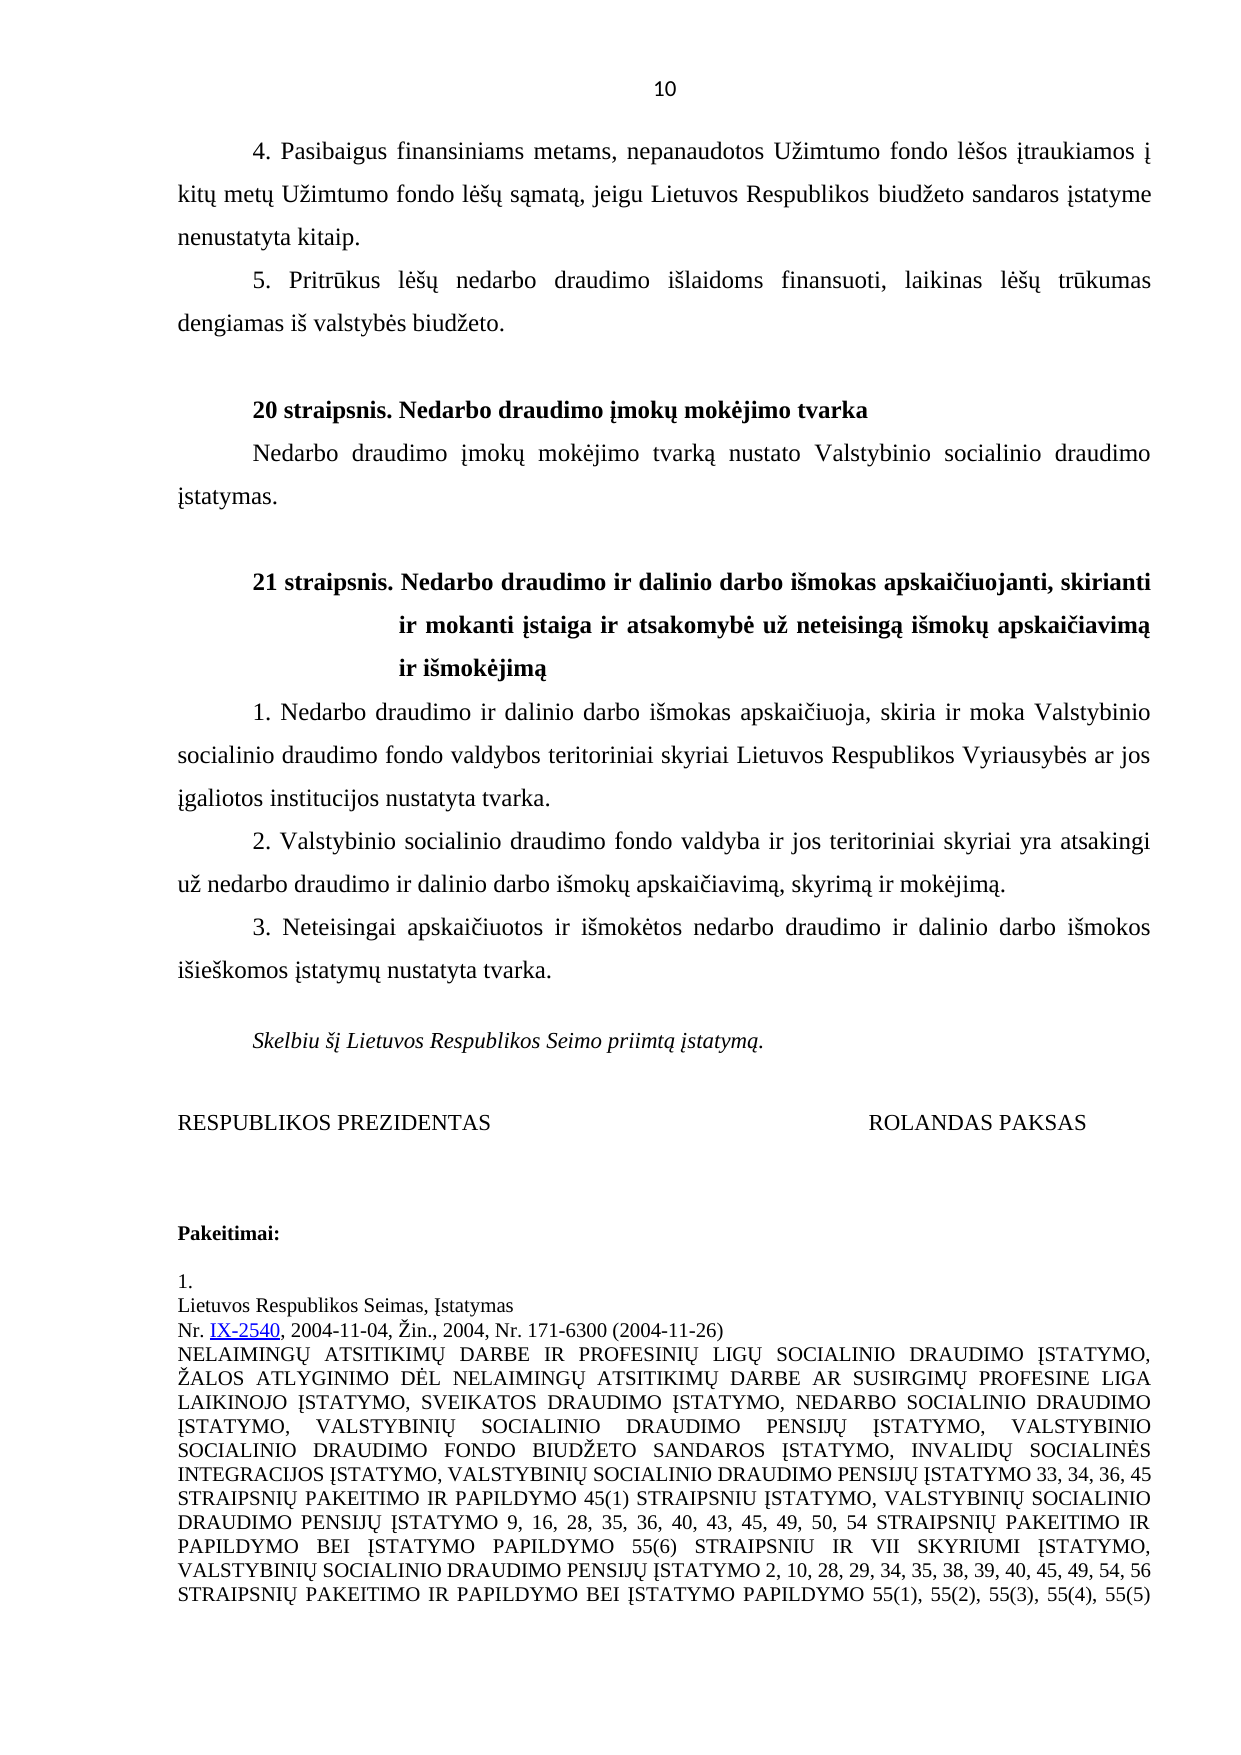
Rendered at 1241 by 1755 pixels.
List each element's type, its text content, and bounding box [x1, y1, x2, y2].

text 21 straipsnis. Nedarbo draudimo ir dalinio darbo išmokas apskaičiuojanti, skirianti ir mokanti įstaiga ir atsakomybė už neteisingą išmokų apskaičiavimą ir išmokėjimą [252, 567, 1152, 682]
text 4. Pasibaigus finansiniams metams, nepanaudotos Užimtumo fondo lėšos įtraukiamos į kitų metų Užimtumo fondo lėšų sąmatą, jeigu Lietuvos Respublikos biudžeto sandaros įstatyme nenustatyta kitaip. [177, 136, 1152, 251]
text 2. Valstybinio socialinio draudimo fondo valdyba ir jos teritoriniai skyriai yra atsakingi už nedarbo draudimo ir dalinio darbo išmokų apskaičiavimą, skyrimą ir mokėjimą. [177, 826, 1152, 898]
text RESPUBLIKOS PREZIDENTAS ROLANDAS PAKSAS [177, 1109, 1152, 1135]
text Nr. IX-2540, 2004-11-04, Žin., 2004, Nr. 171-6300 (2004-11-26) [177, 1317, 1152, 1342]
text 3. Neteisingai apskaičiuotos ir išmokėtos nedarbo draudimo ir dalinio darbo išmokos išieškomos įstatymų nustatyta tvarka. [177, 912, 1152, 984]
text Lietuvos Respublikos Seimas, Įstatymas [177, 1293, 1152, 1317]
text Nedarbo draudimo įmokų mokėjimo tvarką nustato Valstybinio socialinio draudimo įstatymas. [177, 438, 1152, 510]
text 1. Nedarbo draudimo ir dalinio darbo išmokas apskaičiuoja, skiria ir moka Valstybinio socialinio draudimo fondo valdybos teritoriniai skyriai Lietuvos Respublikos Vyriausybės ar jos įgaliotos institucijos nustatyta tvarka. [177, 697, 1152, 812]
text 1. [177, 1269, 1152, 1293]
text 5. Pritrūkus lėšų nedarbo draudimo išlaidoms finansuoti, laikinas lėšų trūkumas dengiamas iš valstybės biudžeto. [177, 265, 1152, 337]
text Pakeitimai: [177, 1221, 1152, 1245]
text 20 straipsnis. Nedarbo draudimo įmokų mokėjimo tvarka [177, 395, 1152, 423]
text NELAIMINGŲ ATSITIKIMŲ DARBE IR PROFESINIŲ LIGŲ SOCIALINIO DRAUDIMO ĮSTATYMO, ŽALOS ATLYGINIMO DĖL NELAIMINGŲ ATSITIKIMŲ DARBE AR SUSIRGIMŲ PROFESINE LIGA LAIKINOJO ĮSTATYMO, SVEIKATOS DRAUDIMO ĮSTATYMO, NEDARBO SOCIALINIO DRAUDIMO ĮSTATYMO, VALSTYBINIŲ SOCIALINIO DRAUDIMO PENSIJŲ ĮSTATYMO, VALSTYBINIO SOCIALINIO DRAUDIMO FONDO BIUDŽETO SANDAROS ĮSTATYMO, INVALIDŲ SOCIALINĖS INTEGRACIJOS ĮSTATYMO, VALSTYBINIŲ SOCIALINIO DRAUDIMO PENSIJŲ ĮSTATYMO 33, 34, 36, 45 STRAIPSNIŲ PAKEITIMO IR PAPILDYMO 45(1) STRAIPSNIU ĮSTATYMO, VALSTYBINIŲ SOCIALINIO DRAUDIMO PENSIJŲ ĮSTATYMO 9, 16, 28, 35, 36, 40, 43, 45, 49, 50, 54 STRAIPSNIŲ PAKEITIMO IR PAPILDYMO BEI ĮSTATYMO PAPILDYMO 55(6) STRAIPSNIU IR VII SKYRIUMI ĮSTATYMO, VALSTYBINIŲ SOCIALINIO DRAUDIMO PENSIJŲ ĮSTATYMO 2, 10, 28, 29, 34, 35, 38, 39, 40, 45, 49, 54, 56 STRAIPSNIŲ PAKEITIMO IR PAPILDYMO BEI ĮSTATYMO PAPILDYMO 55(1), 55(2), 55(3), 55(4), 55(5) [177, 1342, 1152, 1606]
text Skelbiu šį Lietuvos Respublikos Seimo priimtą įstatymą. [177, 1027, 1152, 1053]
